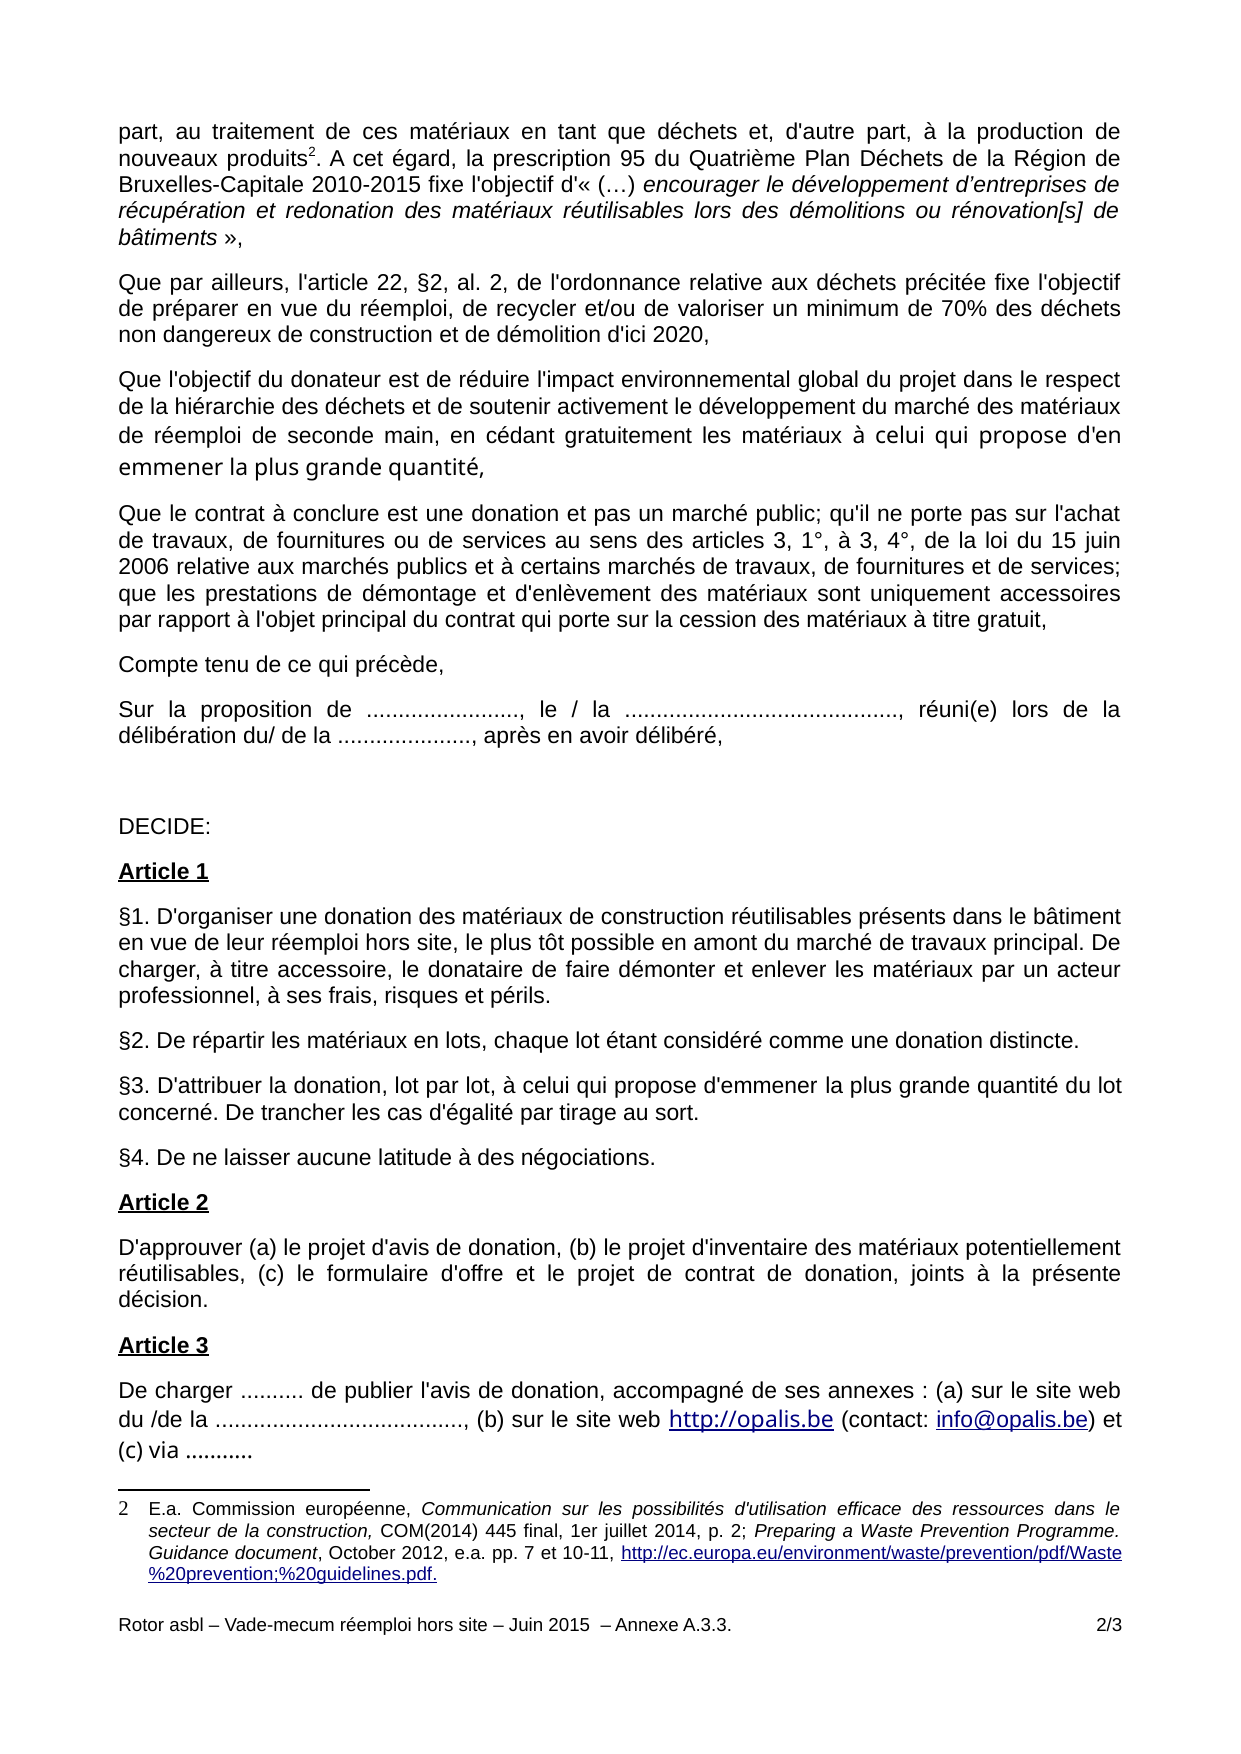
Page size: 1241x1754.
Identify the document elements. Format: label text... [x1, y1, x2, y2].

text §2. De répartir les matériaux en lots, chaque lot étant considéré comme une donation distincte. [118, 1027, 1122, 1053]
text Que par ailleurs, l'article 22, §2, al. 2, de l'ordonnance relative aux déchets précitée fixe l'objectif de préparer en vue du réemploi, de recycler et/ou de valoriser un minimum de 70% des déchets non dangereux de construction et de démolition d'ici 2020, [118, 269, 1122, 348]
list E.a. Commission européenne, Communication sur les possibilités d'utilisation efficace des ressources dans le secteur de la construction, COM(2014) 445 final, 1er juillet 2014, p. 2; Preparing a Waste Prevention Programme. Guidance document, October 2012, e.a. pp. 7 et 10-11, http://ec.europa.eu/environment/waste/prevention/pdf/Waste%20prevention;%20guidelines.pdf. [118, 1496, 1122, 1585]
text Article 2 [118, 1189, 1122, 1215]
text Sur la proposition de ........................, le / la ..........................................., réuni(e) lors de la délibération du/ de la ....................., après en avoir délibéré, [118, 696, 1122, 749]
text Article 3 [118, 1332, 1122, 1358]
text DECIDE: [118, 813, 1122, 839]
text De charger .......... de publier l'avis de donation, accompagné de ses annexes : (a) sur le site web du /de la ......................................., (b) sur le site web http://opalis.be (contact: info@opalis.be) et (c) via ........... [118, 1377, 1122, 1466]
text §4. De ne laisser aucune latitude à des négociations. [118, 1143, 1122, 1170]
text Que le contrat à conclure est une donation et pas un marché public; qu'il ne porte pas sur l'achat de travaux, de fournitures ou de services au sens des articles 3, 1°, à 3, 4°, de la loi du 15 juin 2006 relative aux marchés publics et à certains marchés de travaux, de fournitures et de services; que les prestations de démontage et d'enlèvement des matériaux sont uniquement accessoires par rapport à l'objet principal du contrat qui porte sur la cession des matériaux à titre gratuit, [118, 500, 1122, 632]
text §3. D'attribuer la donation, lot par lot, à celui qui propose d'emmener la plus grande quantité du lot concerné. De trancher les cas d'égalité par tirage au sort. [118, 1072, 1122, 1125]
text Que l'objectif du donateur est de réduire l'impact environnemental global du projet dans le respect de la hiérarchie des déchets et de soutenir activement le développement du marché des matériaux de réemploi de seconde main, en cédant gratuitement les matériaux à celui qui propose d'en emmener la plus grande quantité, [118, 366, 1122, 482]
text Compte tenu de ce qui précède, [118, 651, 1122, 677]
text part, au traitement de ces matériaux en tant que déchets et, d'autre part, à la production de nouveaux produits. A cet égard, la prescription 95 du Quatrième Plan Déchets de la Région de Bruxelles-Capitale 2010-2015 fixe l'objectif d'« (…) encourager le développement d’entreprises de récupération et redonation des matériaux réutilisables lors des démolitions ou rénovation[s] de bâtiments », [118, 118, 1122, 250]
text Article 1 [118, 858, 1122, 884]
text §1. D'organiser une donation des matériaux de construction réutilisables présents dans le bâtiment en vue de leur réemploi hors site, le plus tôt possible en amont du marché de travaux principal. De charger, à titre accessoire, le donataire de faire démonter et enlever les matériaux par un acteur professionnel, à ses frais, risques et périls. [118, 903, 1122, 1008]
text D'approuver (a) le projet d'avis de donation, (b) le projet d'inventaire des matériaux potentiellement réutilisables, (c) le formulaire d'offre et le projet de contrat de donation, joints à la présente décision. [118, 1234, 1122, 1313]
